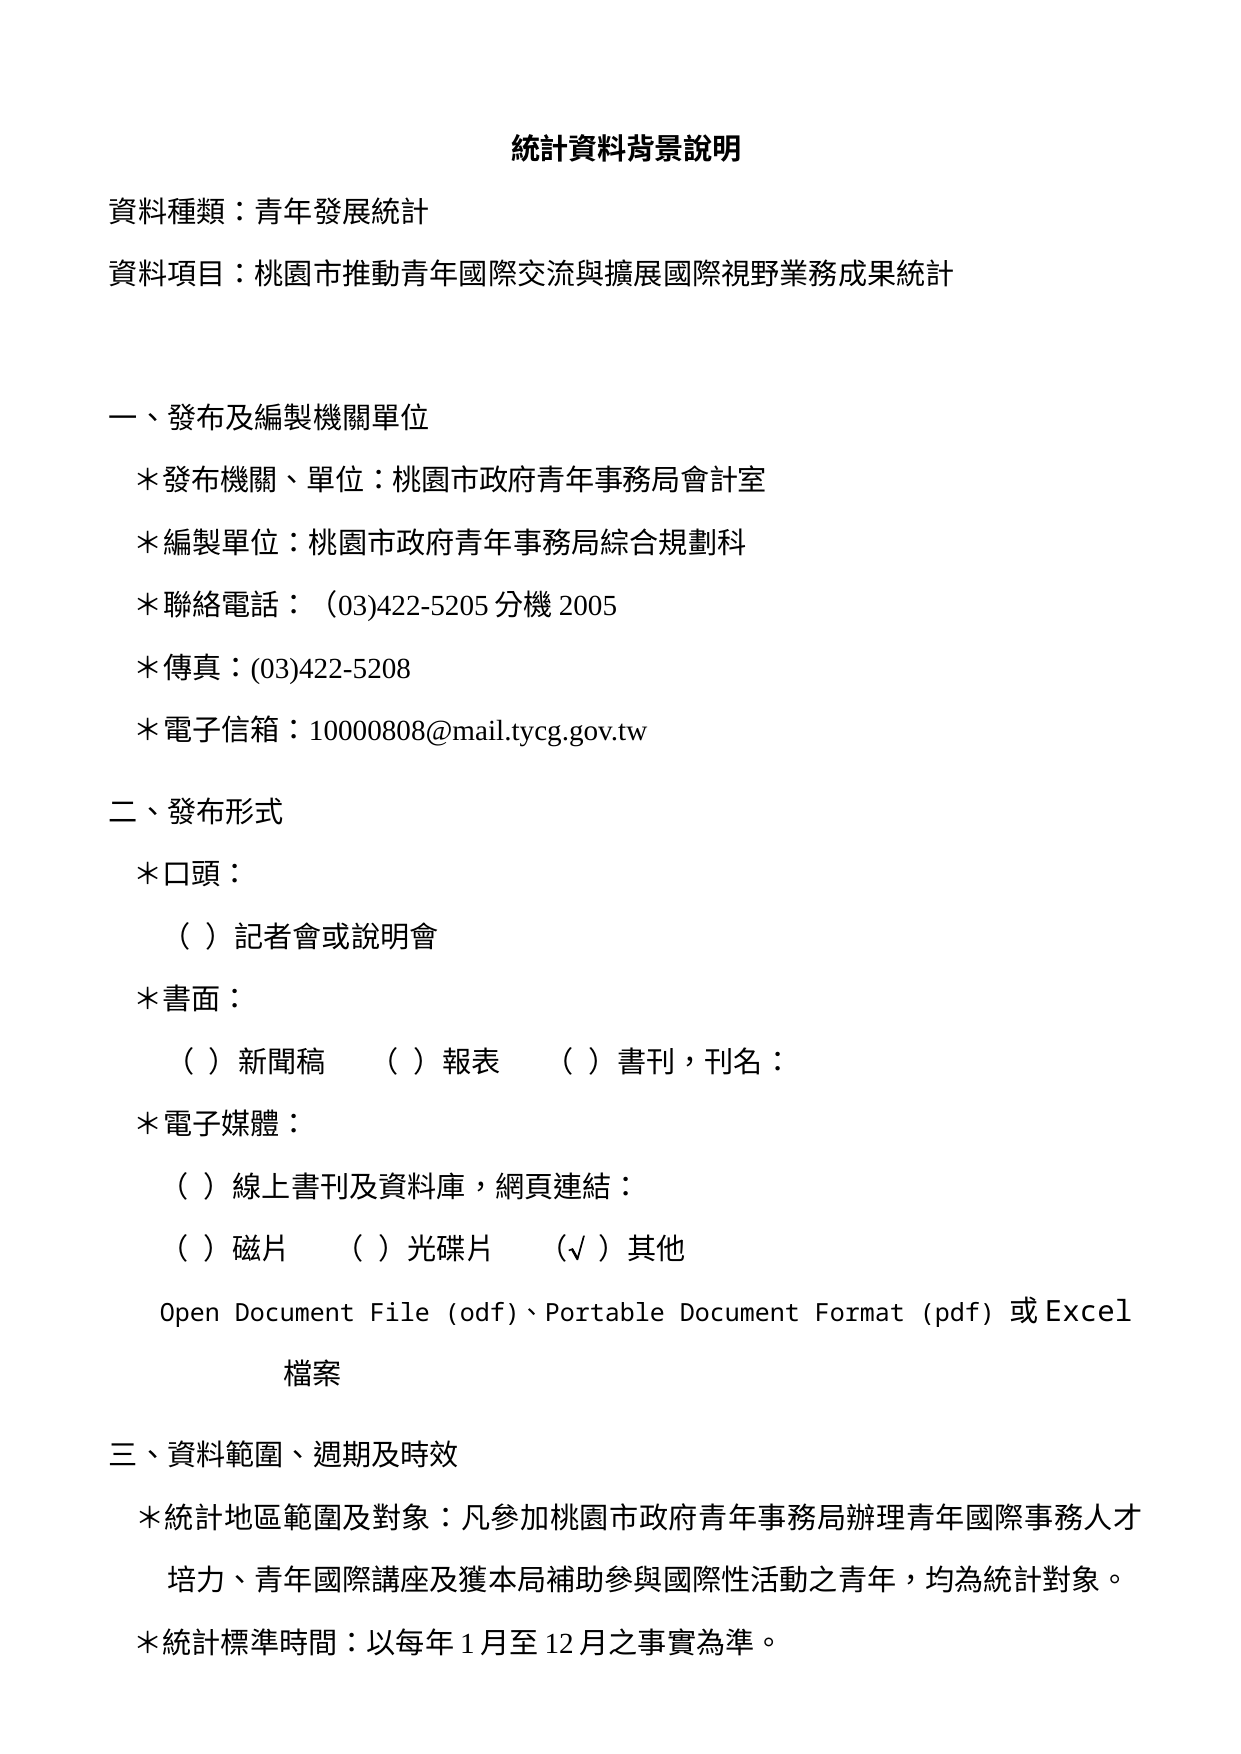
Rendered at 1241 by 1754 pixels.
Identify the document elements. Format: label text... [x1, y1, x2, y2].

table_header 統計資料背景說明 資料種類：青年發展統計 資料項目：桃園市推動青年國際交流與擴展國際視野業務成果統計 一、發布及編製機關單位 ＊發布機關、單位：桃園市政府青年事務局會計室 ＊編製單位：桃園市政府青年事務局綜合規劃科 ＊聯絡電話：（03)422-5205分機2005 ＊傳真：(03)422-5208 ＊電子信箱：10000808@mail.tycg.gov.tw 二、發布形式 ＊口頭： （ ）記者會或說明會 ＊書面： （ ）新聞稿 （ ）報表 （ ）書刊，刊名： ＊電子媒體： （ ）線上書刊及資料庫，網頁連結： （ ）磁片 （ ）光碟片 （ ）其他 Open Document File (odf)、Portable Document Format (pdf) 或Excel檔案 三、資料範圍、週期及時效 ＊統計地區範圍及對象：凡參加桃園市政府青年事務局辦理青年國際事務人才培力、青年國際講座及獲本局補助參與國際性活動之青年，均為統計對象。 ＊統計標準時間：以每年1月至12月之事實為準。 [98, 105, 1155, 1661]
